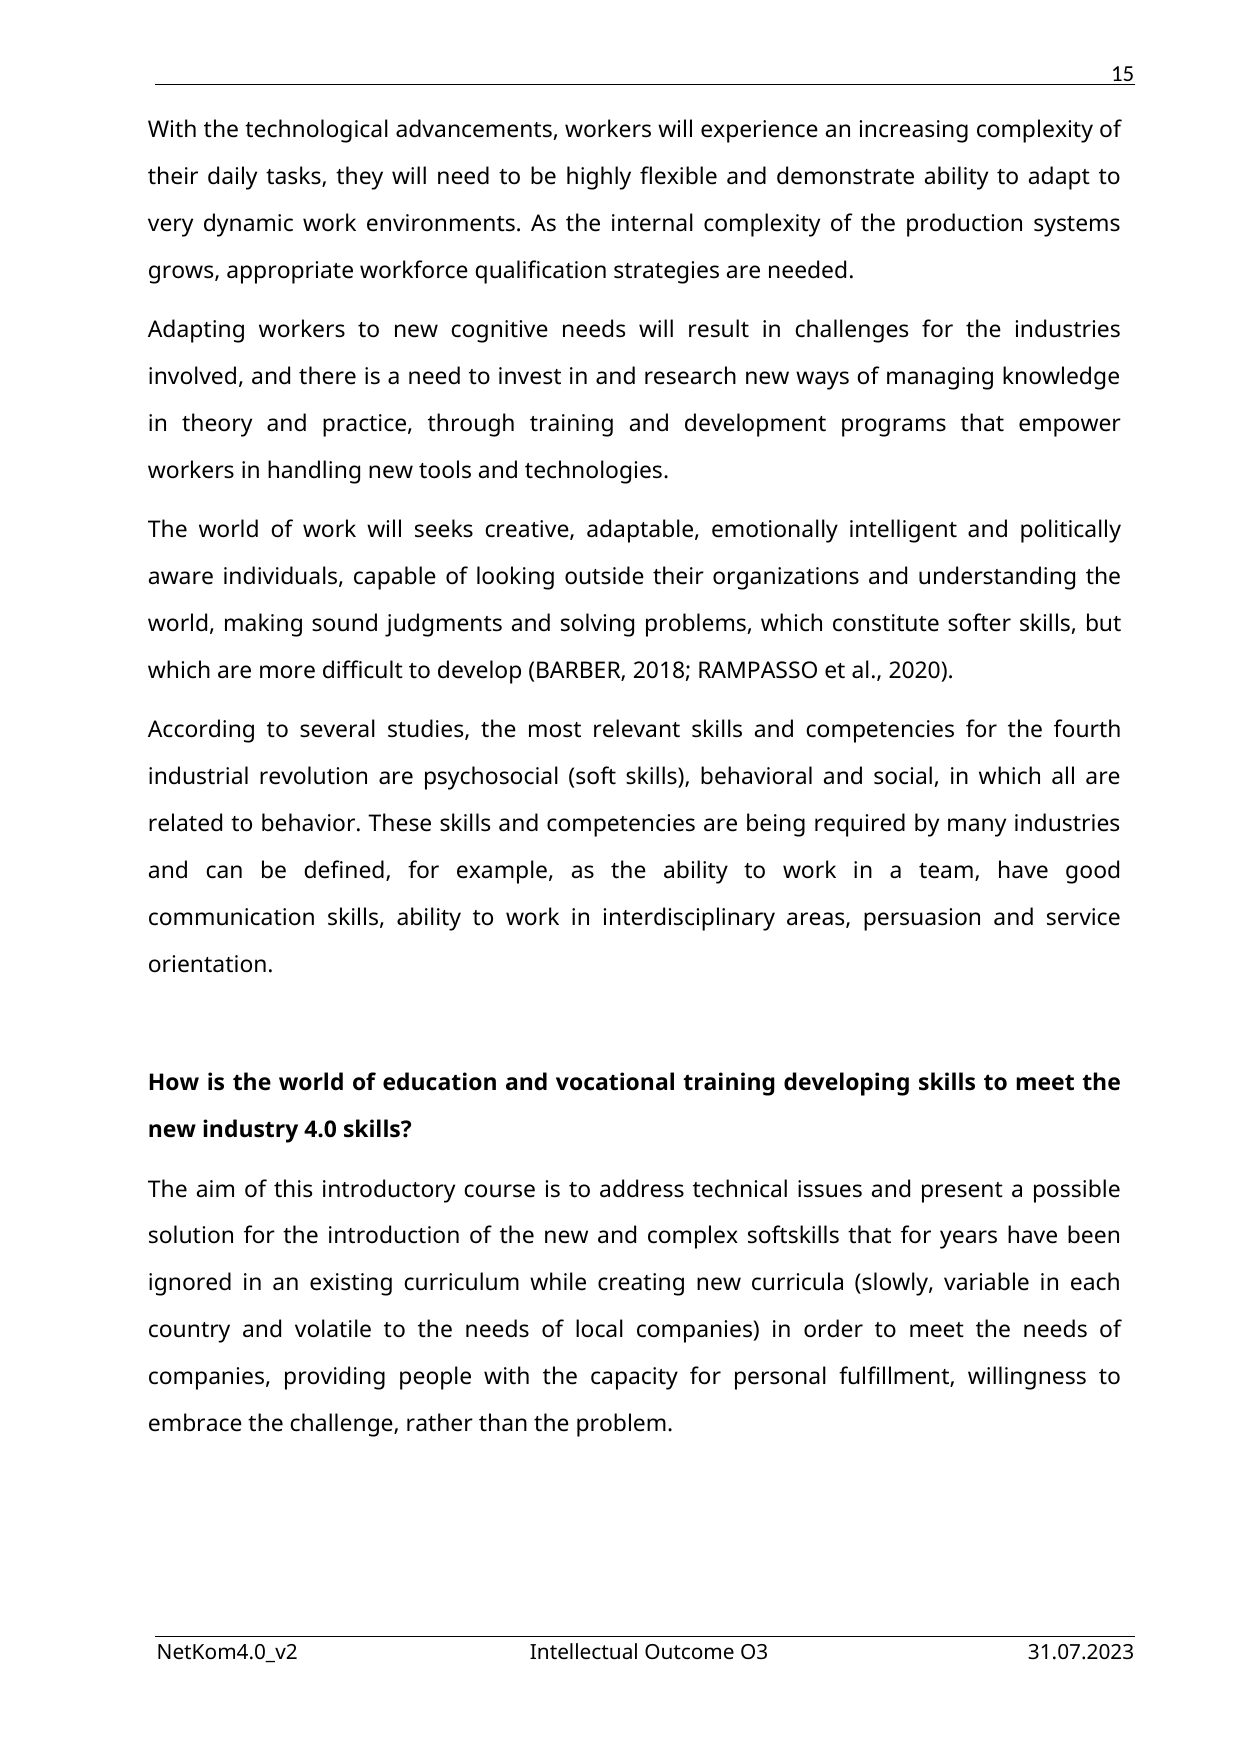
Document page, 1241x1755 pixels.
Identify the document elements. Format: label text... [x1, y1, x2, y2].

text With the technological advancements, workers will experience an increasing complexity of their daily tasks, they will need to be highly flexible and demonstrate ability to adapt to very dynamic work environments. As the internal complexity of the production systems grows, appropriate workforce qualification strategies are needed. [148, 113, 1122, 285]
text The world of work will seeks creative, adaptable, emotionally intelligent and politically aware individuals, capable of looking outside their organizations and understanding the world, making sound judgments and solving problems, which constitute softer skills, but which are more difficult to develop (BARBER, 2018; RAMPASSO et al., 2020). [148, 513, 1122, 685]
text The aim of this introductory course is to address technical issues and present a possible solution for the introduction of the new and complex softskills that for years have been ignored in an existing curriculum while creating new curricula (slowly, variable in each country and volatile to the needs of local companies) in order to meet the needs of companies, providing people with the capacity for personal fulfillment, willingness to embrace the challenge, rather than the problem. [148, 1172, 1122, 1438]
text How is the world of education and vocational training developing skills to meet the new industry 4.0 skills? [148, 1066, 1122, 1144]
text Adapting workers to new cognitive needs will result in challenges for the industries involved, and there is a need to invest in and research new ways of managing knowledge in theory and practice, through training and development programs that empower workers in handling new tools and technologies. [148, 313, 1122, 485]
text According to several studies, the most relevant skills and competencies for the fourth industrial revolution are psychosocial (soft skills), behavioral and social, in which all are related to behavior. These skills and competencies are being required by many industries and can be defined, for example, as the ability to work in a team, have good communication skills, ability to work in interdisciplinary areas, persuasion and service orientation. [148, 713, 1122, 979]
